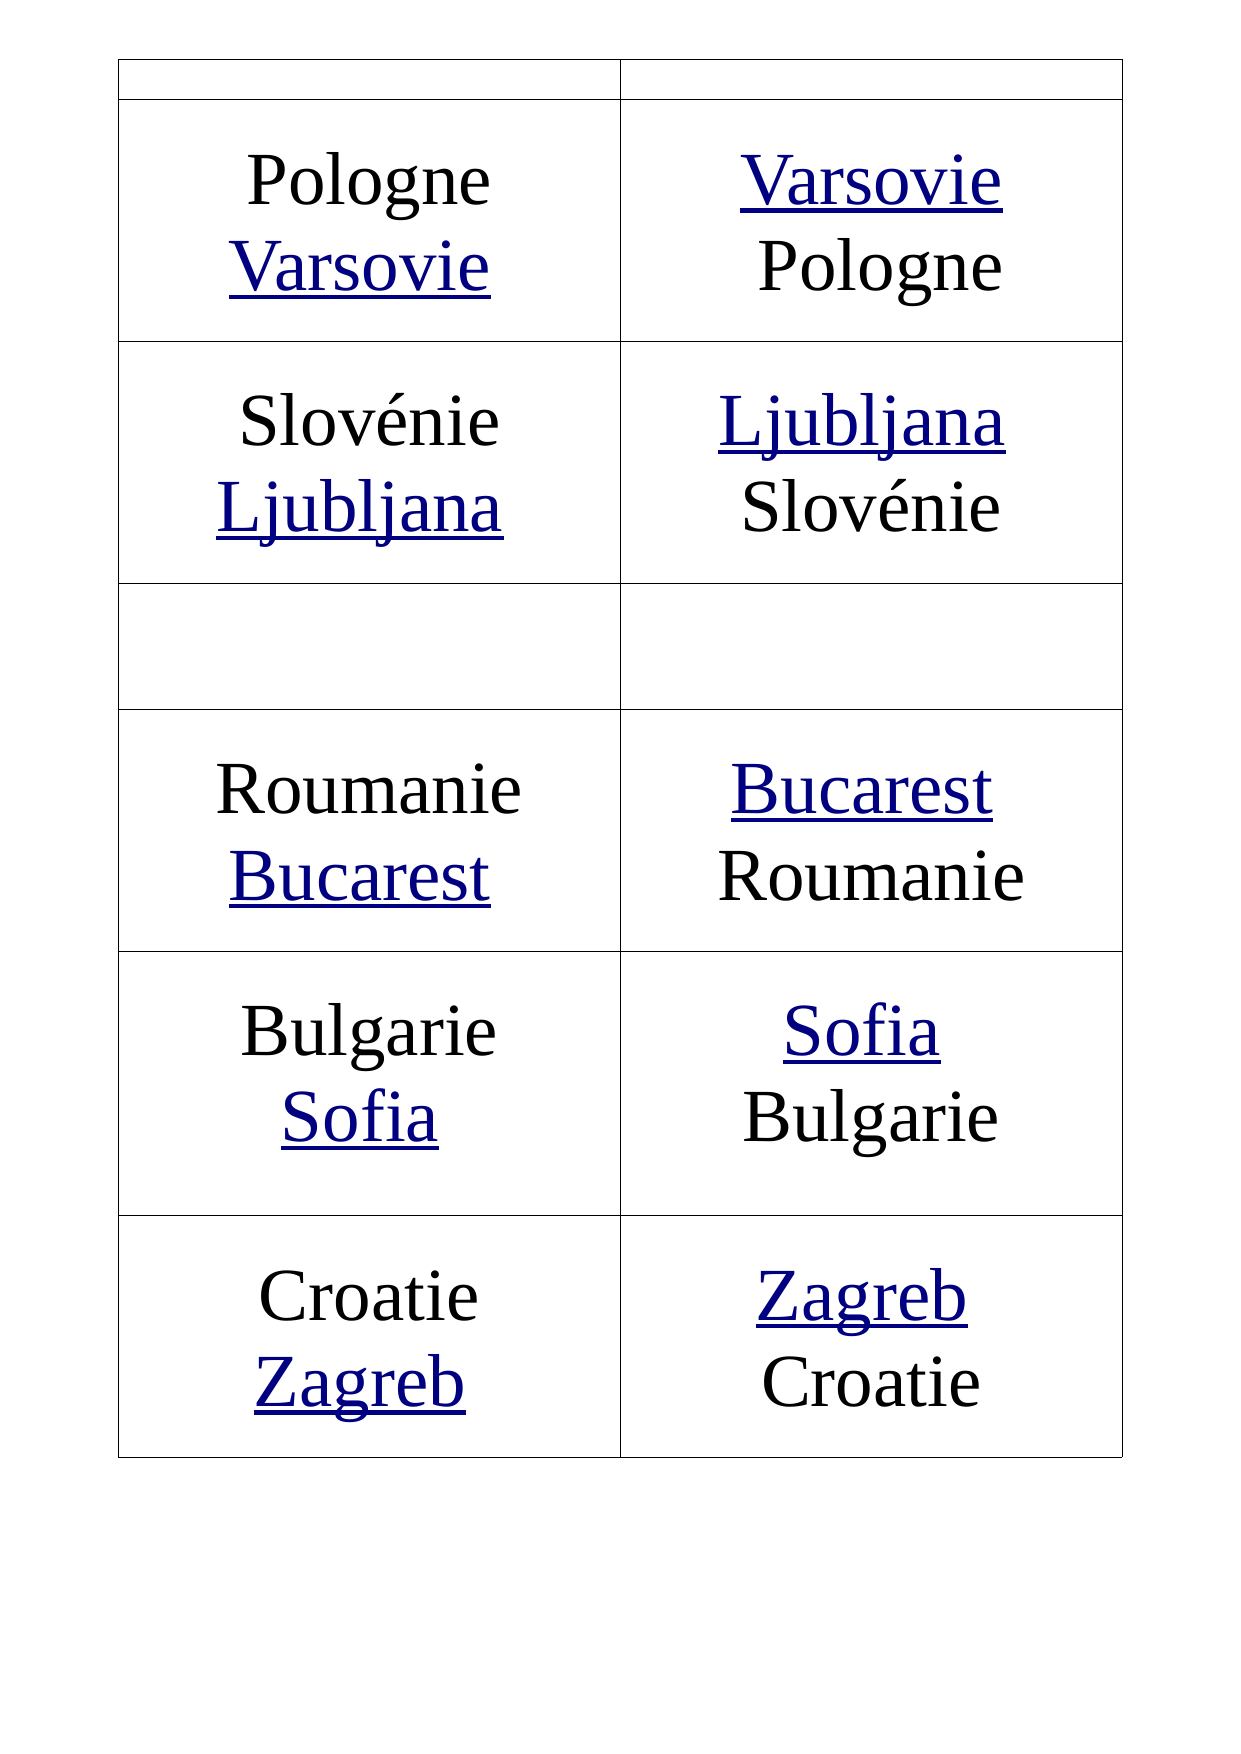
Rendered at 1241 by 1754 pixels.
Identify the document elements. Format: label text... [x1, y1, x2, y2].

table_cell Slovénie Ljubljana [119, 342, 620, 582]
table_cell Bucarest Roumanie [621, 710, 1122, 951]
table_cell Roumanie Bucarest [119, 710, 620, 951]
table_cell [119, 584, 620, 709]
table_cell Varsovie Pologne [621, 100, 1122, 341]
table_cell [621, 584, 1122, 709]
table_cell Pologne Varsovie [119, 100, 620, 341]
table_cell [621, 60, 1122, 99]
table_cell [119, 60, 620, 99]
table_cell Ljubljana Slovénie [621, 342, 1122, 582]
table_cell Sofia Bulgarie [621, 952, 1122, 1215]
table_cell Croatie Zagreb [119, 1216, 620, 1457]
table_cell Bulgarie Sofia [119, 952, 620, 1215]
table_cell Zagreb Croatie [621, 1216, 1122, 1457]
